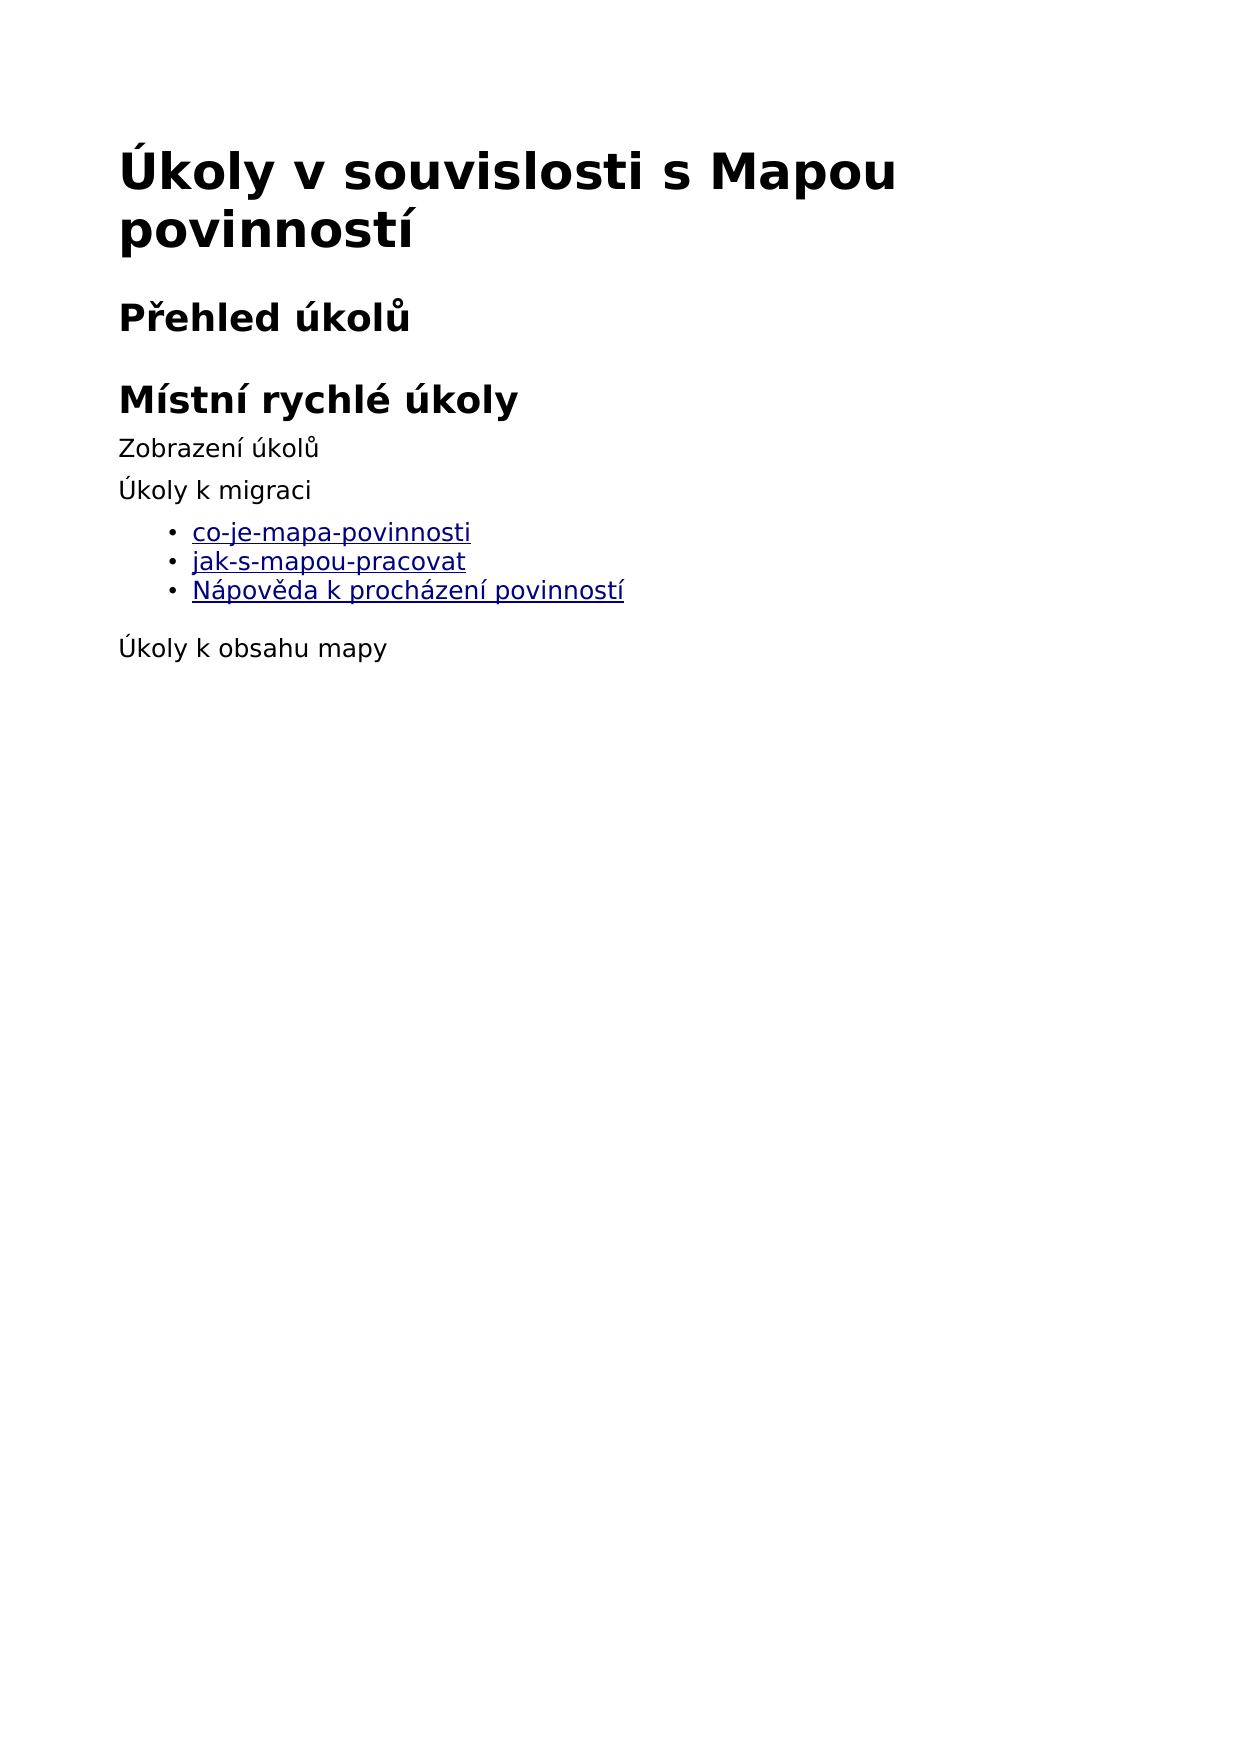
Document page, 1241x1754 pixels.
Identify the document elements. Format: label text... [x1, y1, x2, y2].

text Úkoly k migraci [118, 476, 1122, 505]
list co-je-mapa-povinnosti [177, 518, 1122, 547]
subtitle Úkoly v souvislosti s Mapou povinností [118, 143, 1122, 259]
text Úkoly k obsahu mapy [118, 635, 1122, 664]
text Zobrazení úkolů [118, 434, 1122, 463]
subtitle Místní rychlé úkoly [118, 378, 1122, 422]
list Nápověda k procházení povinností [177, 576, 1122, 605]
subtitle Přehled úkolů [118, 297, 1122, 341]
list jak-s-mapou-pracovat [177, 547, 1122, 576]
